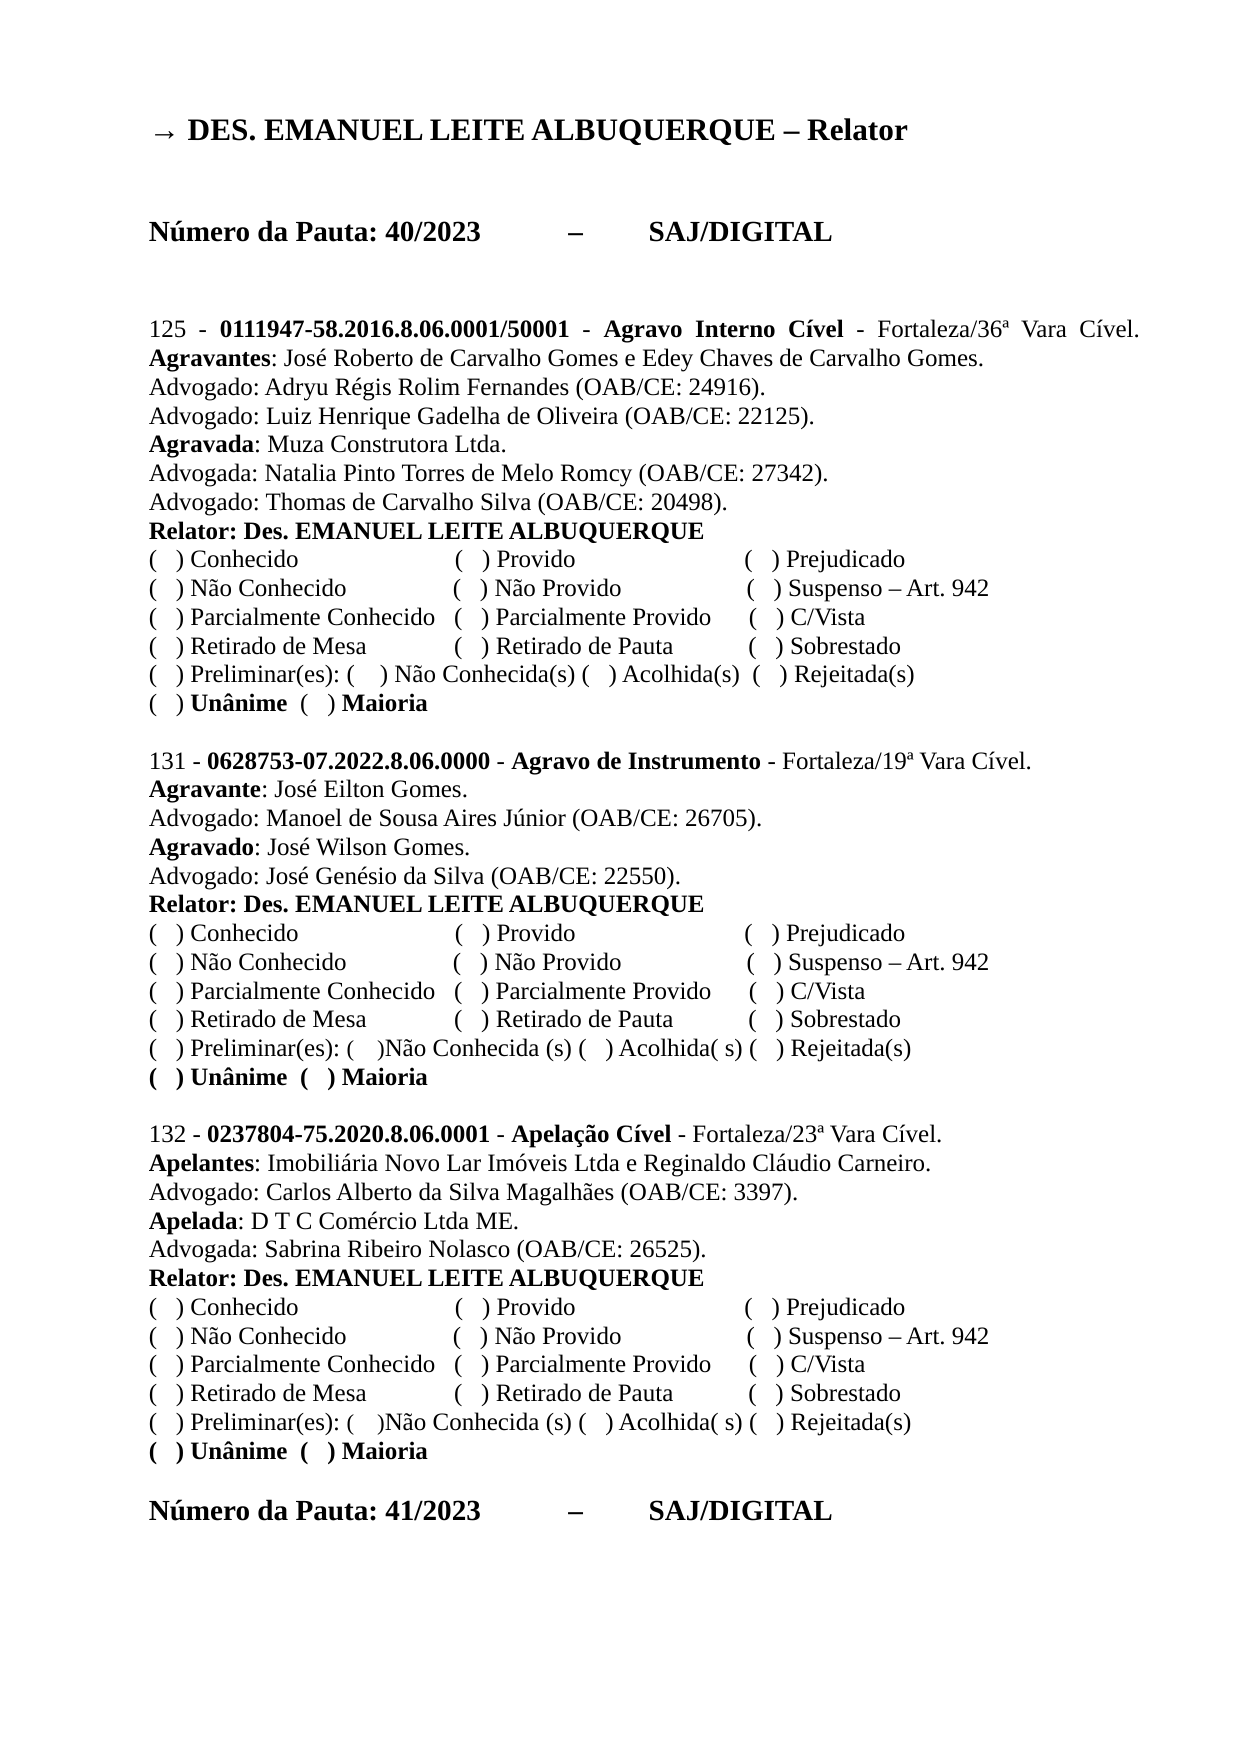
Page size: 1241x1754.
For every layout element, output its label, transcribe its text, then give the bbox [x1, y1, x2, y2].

text Apelantes: Imobiliária Novo Lar Imóveis Ltda e Reginaldo Cláudio Carneiro. [148, 1148, 1141, 1177]
text → DES. EMANUEL LEITE ALBUQUERQUE – Relator [148, 111, 1141, 147]
text Advogada: Natalia Pinto Torres de Melo Romcy (OAB/CE: 27342). [148, 458, 1141, 487]
text ( ) Parcialmente Conhecido ( ) Parcialmente Provido ( ) C/Vista [148, 1349, 1158, 1378]
text ( ) Preliminar(es): ( )Não Conhecida (s) ( ) Acolhida( s) ( ) Rejeitada(s) [148, 1407, 1158, 1436]
text ( ) Parcialmente Conhecido ( ) Parcialmente Provido ( ) C/Vista [148, 602, 1158, 631]
text Advogado: Manoel de Sousa Aires Júnior (OAB/CE: 26705). [148, 803, 1141, 832]
text Agravante: José Eilton Gomes. [148, 774, 1141, 803]
text ( ) Unânime ( ) Maioria [148, 1062, 1158, 1091]
text ( ) Não Conhecido ( ) Não Provido ( ) Suspenso – Art. 942 [148, 573, 1158, 602]
text Advogada: Sabrina Ribeiro Nolasco (OAB/CE: 26525). [148, 1234, 1141, 1263]
text Relator: Des. EMANUEL LEITE ALBUQUERQUE [148, 516, 1141, 544]
text ( ) Retirado de Mesa ( ) Retirado de Pauta ( ) Sobrestado [148, 1378, 1158, 1407]
text ( ) Conhecido ( ) Provido ( ) Prejudicado [148, 1292, 1141, 1321]
text Advogado: Thomas de Carvalho Silva (OAB/CE: 20498). [148, 487, 1141, 516]
text ( ) Unânime ( ) Maioria [148, 688, 1158, 717]
text ( ) Parcialmente Conhecido ( ) Parcialmente Provido ( ) C/Vista [148, 976, 1158, 1004]
text 125 - 0111947-58.2016.8.06.0001/50001 - Agravo Interno Cível - Fortaleza/36ª Vara Cível. Agravantes: José Roberto de Carvalho Gomes e Edey Chaves de Carvalho Gomes. [148, 314, 1141, 372]
text ( ) Não Conhecido ( ) Não Provido ( ) Suspenso – Art. 942 [148, 947, 1158, 976]
text Apelada: D T C Comércio Ltda ME. [148, 1206, 1141, 1234]
text Relator: Des. EMANUEL LEITE ALBUQUERQUE [148, 889, 1141, 918]
text Número da Pauta: 41/2023 – SAJ/DIGITAL [148, 1493, 1141, 1527]
text ( ) Preliminar(es): ( ) Não Conhecida(s) ( ) Acolhida(s) ( ) Rejeitada(s) [148, 659, 1158, 688]
text 131 - 0628753-07.2022.8.06.0000 - Agravo de Instrumento - Fortaleza/19ª Vara Cível. [148, 746, 1141, 774]
text Advogado: Luiz Henrique Gadelha de Oliveira (OAB/CE: 22125). [148, 401, 1141, 429]
text ( ) Preliminar(es): ( )Não Conhecida (s) ( ) Acolhida( s) ( ) Rejeitada(s) [148, 1033, 1158, 1062]
text Agravada: Muza Construtora Ltda. [148, 429, 1141, 458]
text ( ) Retirado de Mesa ( ) Retirado de Pauta ( ) Sobrestado [148, 1004, 1158, 1033]
text Advogado: José Genésio da Silva (OAB/CE: 22550). [148, 861, 1141, 889]
text ( ) Não Conhecido ( ) Não Provido ( ) Suspenso – Art. 942 [148, 1321, 1158, 1349]
text ( ) Unânime ( ) Maioria [148, 1436, 1158, 1464]
text Número da Pauta: 40/2023 – SAJ/DIGITAL [148, 214, 1141, 247]
text 132 - 0237804-75.2020.8.06.0001 - Apelação Cível - Fortaleza/23ª Vara Cível. [148, 1119, 1141, 1148]
text ( ) Retirado de Mesa ( ) Retirado de Pauta ( ) Sobrestado [148, 631, 1158, 659]
text Relator: Des. EMANUEL LEITE ALBUQUERQUE [148, 1263, 1141, 1292]
text Advogado: Adryu Régis Rolim Fernandes (OAB/CE: 24916). [148, 372, 1141, 401]
text ( ) Conhecido ( ) Provido ( ) Prejudicado [148, 918, 1141, 947]
text Advogado: Carlos Alberto da Silva Magalhães (OAB/CE: 3397). [148, 1177, 1141, 1206]
text ( ) Conhecido ( ) Provido ( ) Prejudicado [148, 544, 1141, 573]
text Agravado: José Wilson Gomes. [148, 832, 1141, 861]
